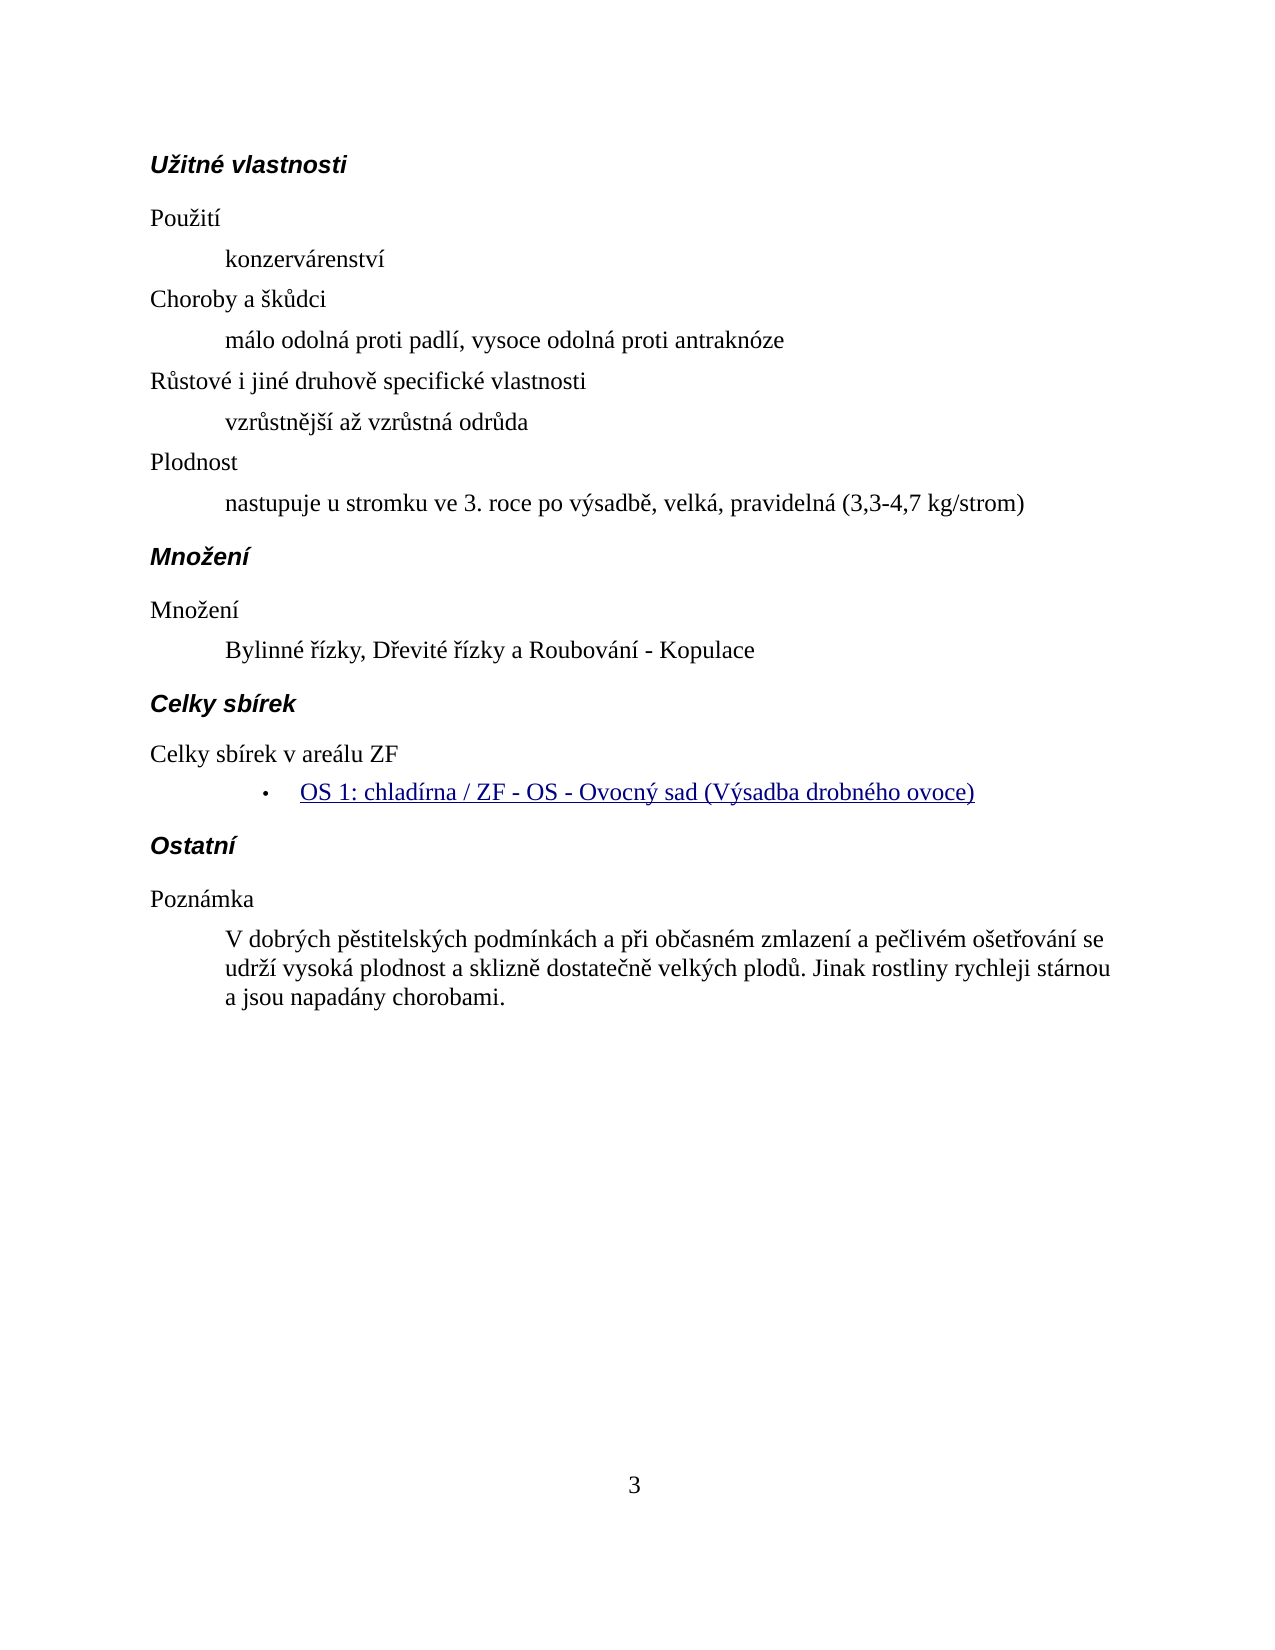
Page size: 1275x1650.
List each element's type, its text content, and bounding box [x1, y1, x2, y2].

text Růstové i jiné druhově specifické vlastnosti [150, 366, 1125, 395]
text vzrůstnější až vzrůstná odrůda [225, 407, 1125, 435]
subtitle Množení [150, 542, 1125, 570]
list OS 1: chladírna / ZF - OS - Ovocný sad (Výsadba drobného ovoce) [262, 777, 1125, 806]
text málo odolná proti padlí, vysoce odolná proti antraknóze [225, 325, 1125, 354]
text nastupuje u stromku ve 3. roce po výsadbě, velká, pravidelná (3,3-4,7 kg/strom) [225, 488, 1125, 517]
text Choroby a škůdci [150, 284, 1125, 313]
text Bylinné řízky, Dřevité řízky a Roubování - Kopulace [225, 636, 1125, 664]
subtitle Celky sbírek [150, 689, 1125, 718]
text Množení [150, 595, 1125, 624]
text Použití [150, 203, 1125, 232]
text Plodnost [150, 447, 1125, 476]
text V dobrých pěstitelských podmínkách a při občasném zmlazení a pečlivém ošetřování se udrží vysoká plodnost a sklizně dostatečně velkých plodů. Jinak rostliny rychleji stárnou a jsou napadány chorobami. [225, 924, 1125, 1011]
subtitle Užitné vlastnosti [150, 150, 1125, 178]
subtitle Ostatní [150, 831, 1125, 859]
text konzervárenství [225, 244, 1125, 272]
text Poznámka [150, 884, 1125, 913]
text Celky sbírek v areálu ZF [150, 739, 1125, 768]
